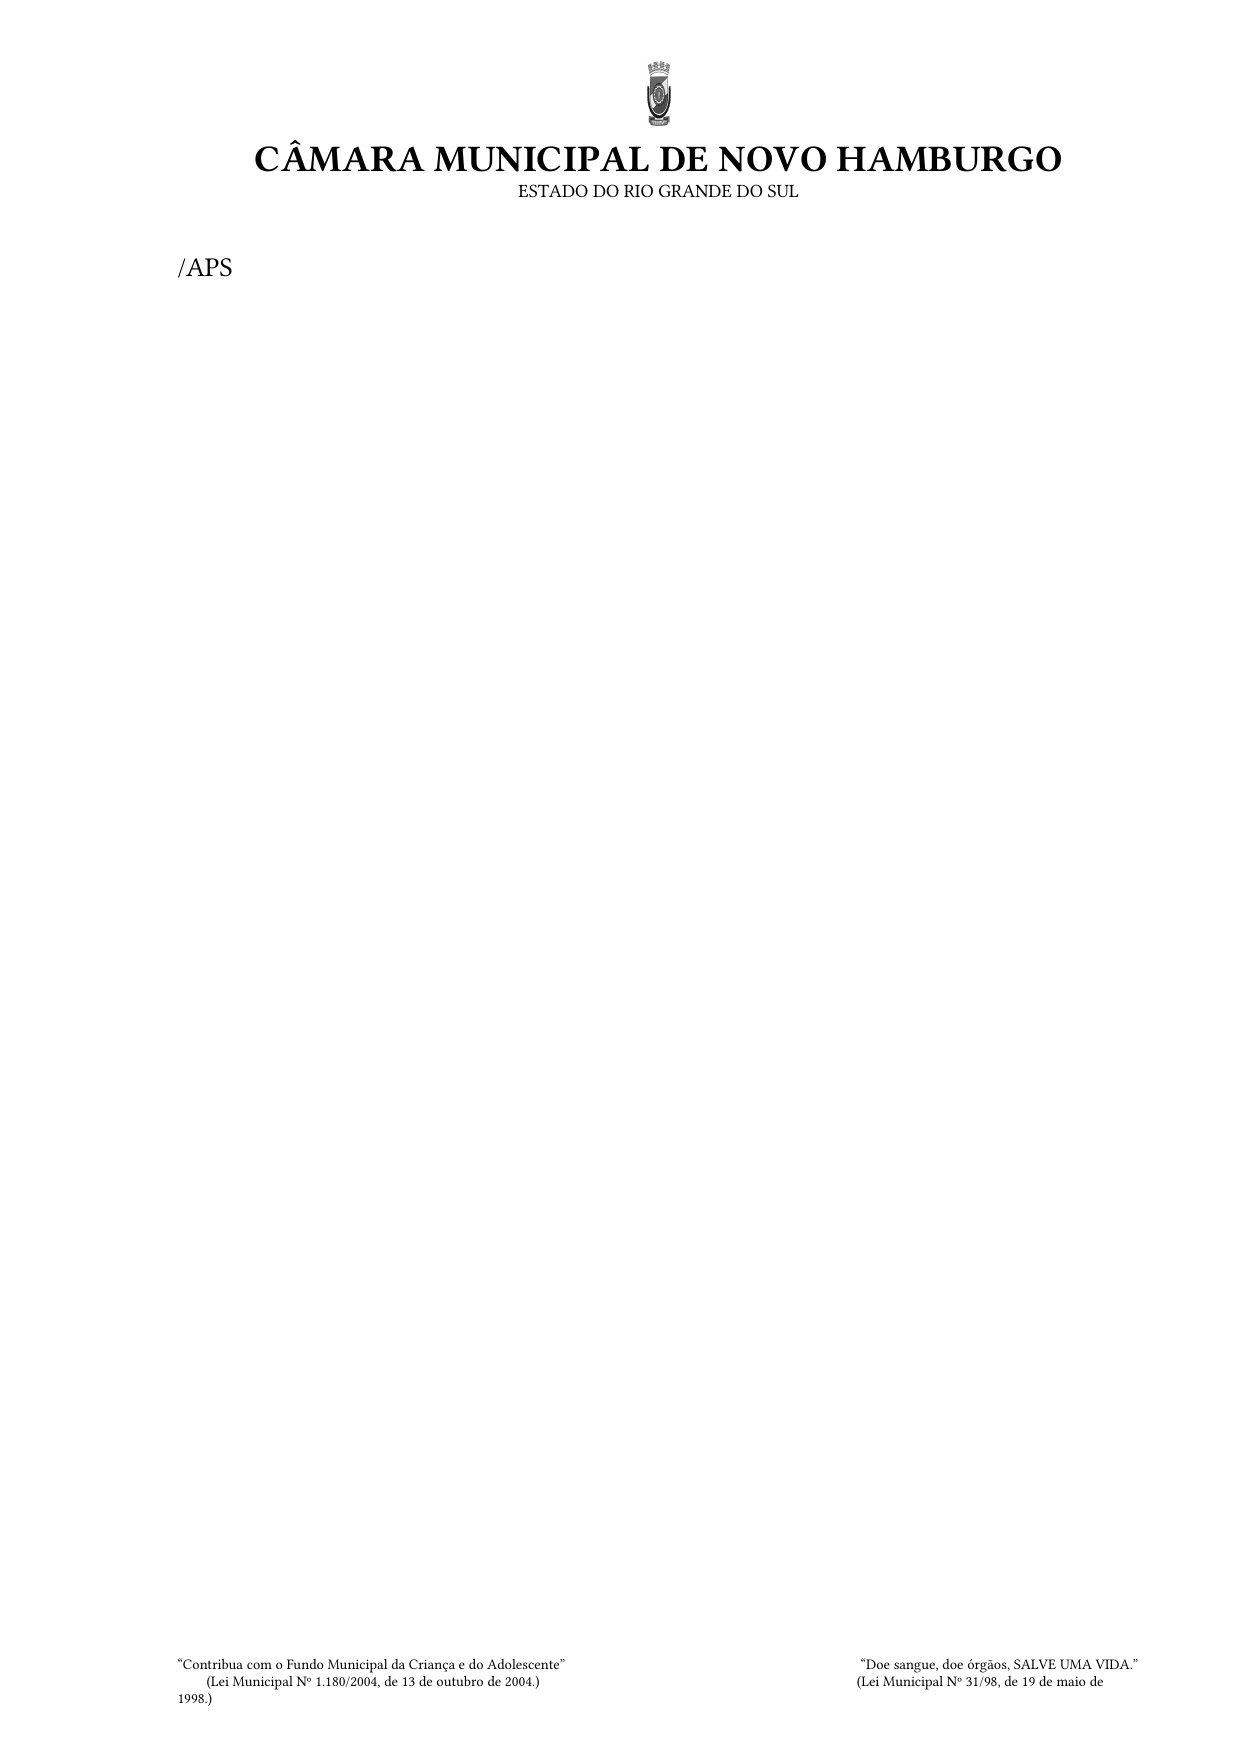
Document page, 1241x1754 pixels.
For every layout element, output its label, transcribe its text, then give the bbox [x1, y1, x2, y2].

text /APS [177, 252, 1140, 283]
